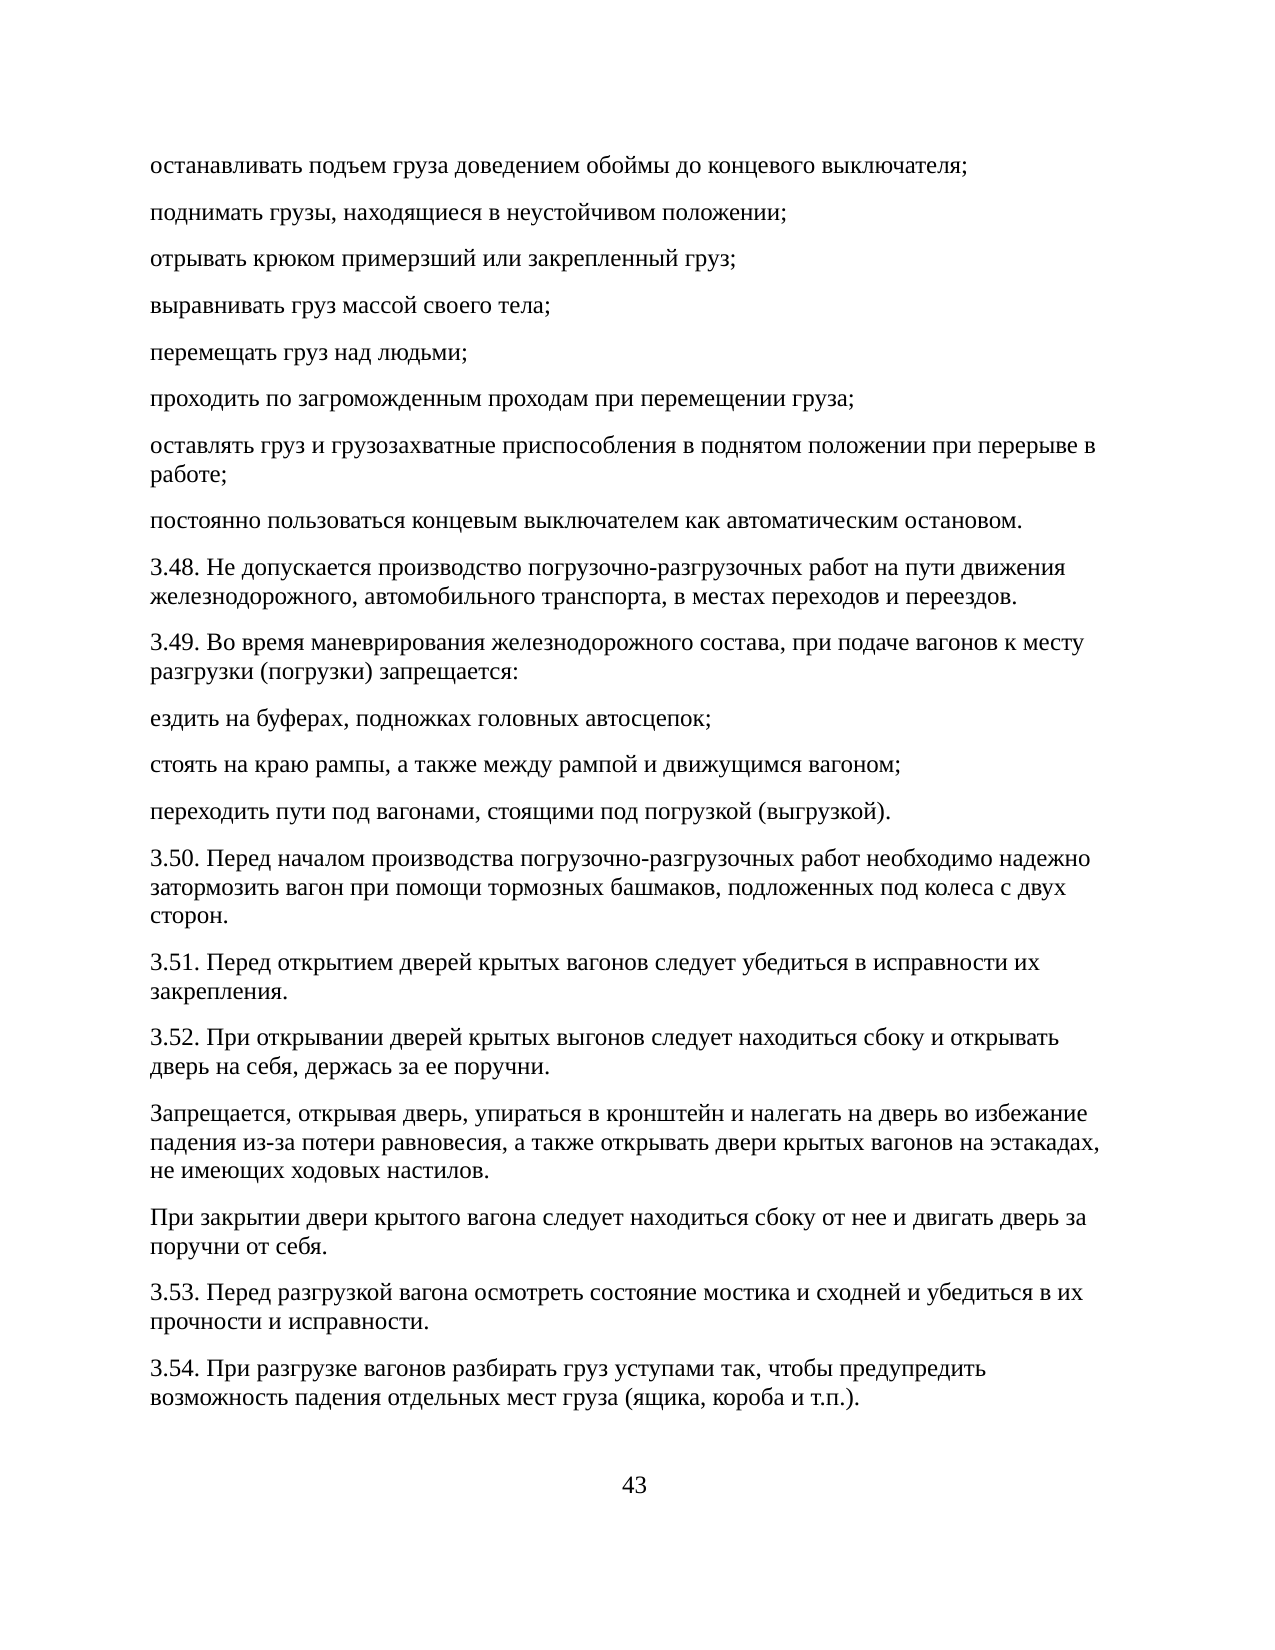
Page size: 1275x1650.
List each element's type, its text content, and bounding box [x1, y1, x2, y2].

text выравнивать груз массой своего тела; [150, 290, 1125, 319]
text 3.49. Во время маневрирования железнодорожного состава, при подаче вагонов к месту разгрузки (погрузки) запрещается: [150, 627, 1125, 685]
text 3.48. Не допускается производство погрузочно-разгрузочных работ на пути движения железнодорожного, автомобильного транспорта, в местах переходов и переездов. [150, 552, 1125, 609]
text отрывать крюком примерзший или закрепленный груз; [150, 243, 1125, 272]
text переходить пути под вагонами, стоящими под погрузкой (выгрузкой). [150, 796, 1125, 825]
text оставлять груз и грузозахватные приспособления в поднятом положении при перерыве в работе; [150, 430, 1125, 487]
text 3.50. Перед началом производства погрузочно-разгрузочных работ необходимо надежно затормозить вагон при помощи тормозных башмаков, подложенных под колеса с двух сторон. [150, 843, 1125, 929]
text перемещать груз над людьми; [150, 337, 1125, 365]
text 3.51. Перед открытием дверей крытых вагонов следует убедиться в исправности их закрепления. [150, 947, 1125, 1004]
text 3.52. При открывании дверей крытых выгонов следует находиться сбоку и открывать дверь на себя, держась за ее поручни. [150, 1022, 1125, 1080]
text постоянно пользоваться концевым выключателем как автоматическим остановом. [150, 505, 1125, 534]
text Запрещается, открывая дверь, упираться в кронштейн и налегать на дверь во избежание падения из-за потери равновесия, а также открывать двери крытых вагонов на эстакадах, не имеющих ходовых настилов. [150, 1098, 1125, 1184]
text останавливать подъем груза доведением обоймы до концевого выключателя; [150, 150, 1125, 179]
text стоять на краю рампы, а также между рампой и движущимся вагоном; [150, 749, 1125, 778]
text ездить на буферах, подножках головных автосцепок; [150, 703, 1125, 732]
text 3.54. При разгрузке вагонов разбирать груз уступами так, чтобы предупредить возможность падения отдельных мест груза (ящика, короба и т.п.). [150, 1353, 1125, 1410]
text поднимать грузы, находящиеся в неустойчивом положении; [150, 197, 1125, 225]
text проходить по загроможденным проходам при перемещении груза; [150, 383, 1125, 412]
text При закрытии двери крытого вагона следует находиться сбоку от нее и двигать дверь за поручни от себя. [150, 1202, 1125, 1259]
text 3.53. Перед разгрузкой вагона осмотреть состояние мостика и сходней и убедиться в их прочности и исправности. [150, 1277, 1125, 1335]
